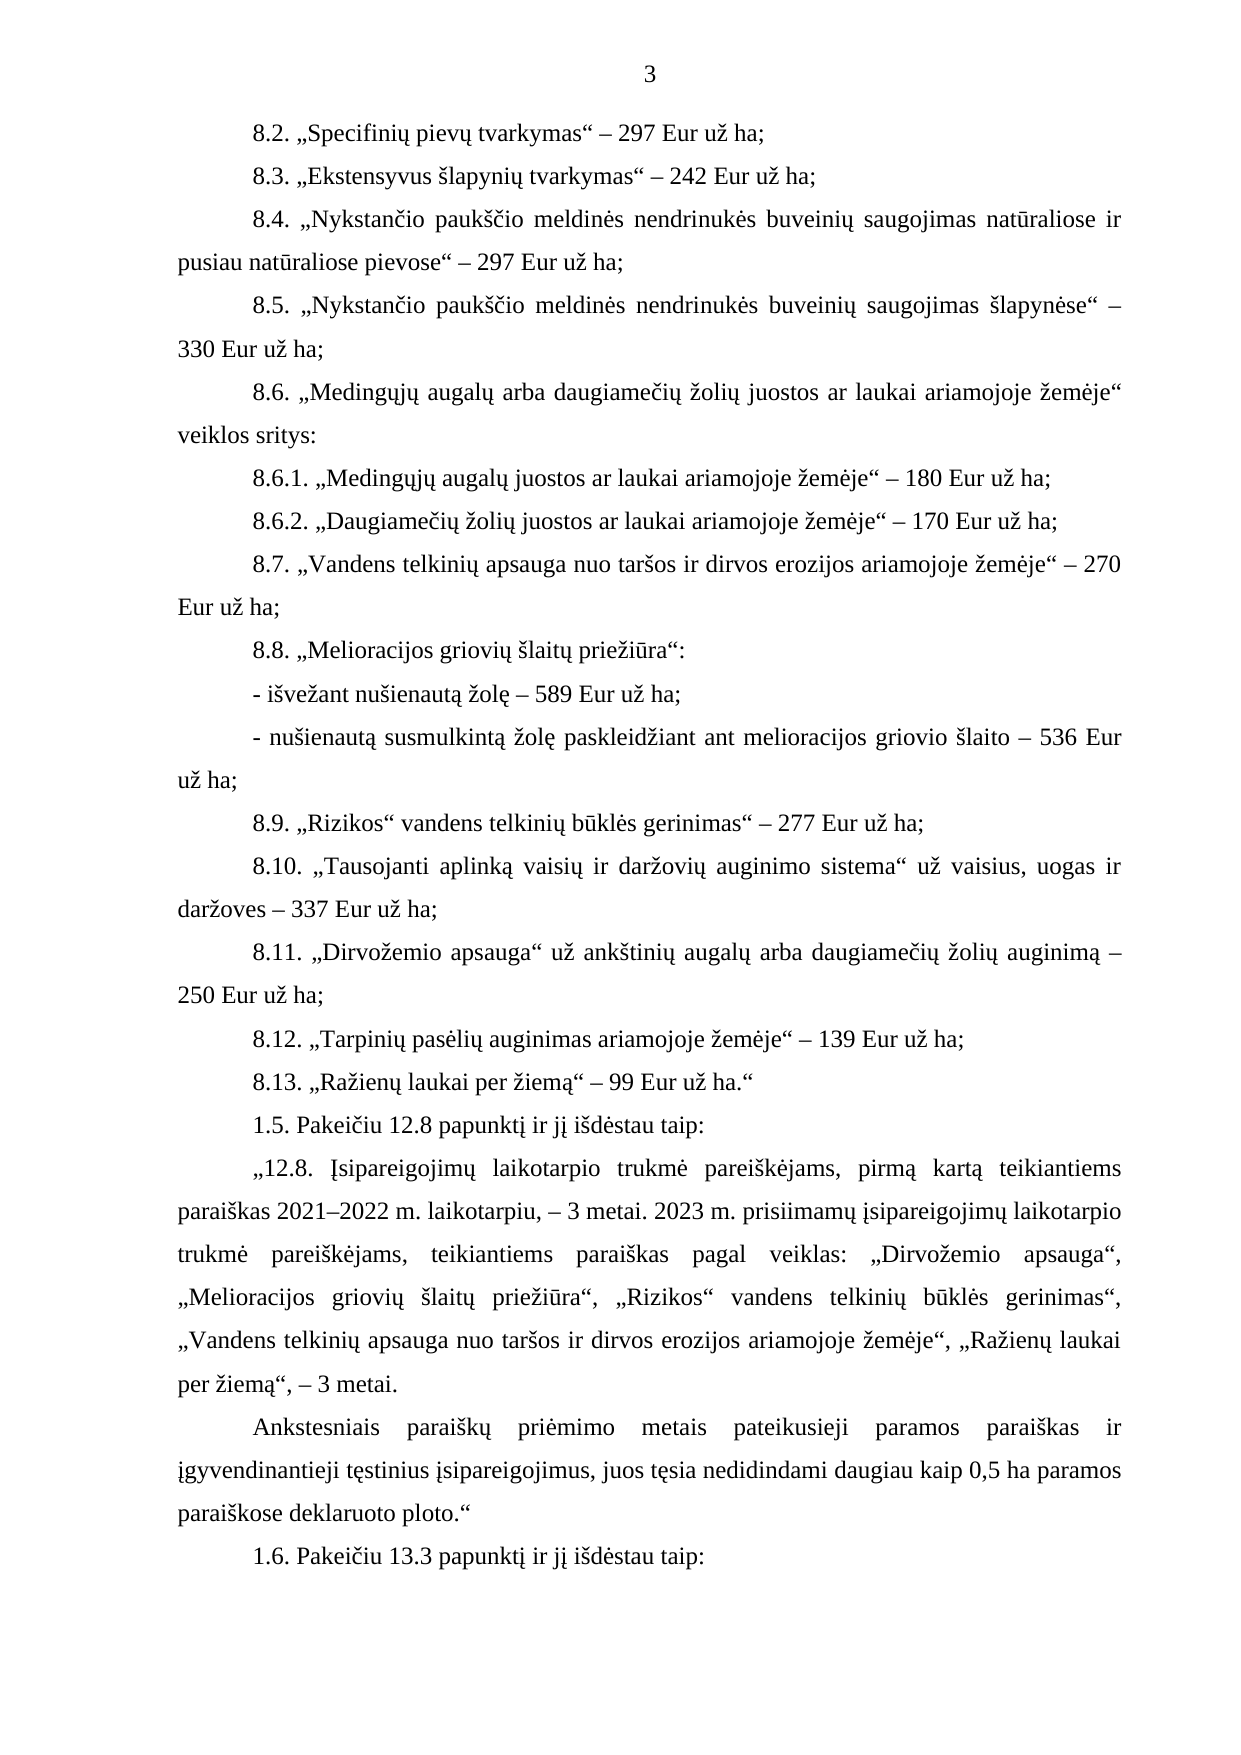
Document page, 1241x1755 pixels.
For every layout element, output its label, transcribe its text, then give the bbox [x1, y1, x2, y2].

text „12.8. Įsipareigojimų laikotarpio trukmė pareiškėjams, pirmą kartą teikiantiems paraiškas 2021–2022 m. laikotarpiu, – 3 metai. 2023 m. prisiimamų įsipareigojimų laikotarpio trukmė pareiškėjams, teikiantiems paraiškas pagal veiklas: „Dirvožemio apsauga“, „Melioracijos griovių šlaitų priežiūra“, „Rizikos“ vandens telkinių būklės gerinimas“, „Vandens telkinių apsauga nuo taršos ir dirvos erozijos ariamojoje žemėje“, „Ražienų laukai per žiemą“, – 3 metai. [177, 1153, 1122, 1397]
text 8.8. „Melioracijos griovių šlaitų priežiūra“: [177, 636, 1122, 664]
text - išvežant nušienautą žolę – 589 Eur už ha; [177, 679, 1122, 707]
text 8.6.1. „Medingųjų augalų juostos ar laukai ariamojoje žemėje“ – 180 Eur už ha; [177, 463, 1122, 492]
text 1.5. Pakeičiu 12.8 papunktį ir jį išdėstau taip: [177, 1110, 1122, 1139]
text - nušienautą susmulkintą žolę paskleidžiant ant melioracijos griovio šlaito – 536 Eur už ha; [177, 722, 1122, 794]
text 8.4. „Nykstančio paukščio meldinės nendrinukės buveinių saugojimas natūraliose ir pusiau natūraliose pievose“ – 297 Eur už ha; [177, 204, 1122, 276]
text 8.2. „Specifinių pievų tvarkymas“ – 297 Eur už ha; [177, 118, 1122, 147]
text Ankstesniais paraiškų priėmimo metais pateikusieji paramos paraiškas ir įgyvendinantieji tęstinius įsipareigojimus, juos tęsia nedidindami daugiau kaip 0,5 ha paramos paraiškose deklaruoto ploto.“ [177, 1412, 1122, 1527]
text 1.6. Pakeičiu 13.3 papunktį ir jį išdėstau taip: [177, 1541, 1122, 1570]
text 8.11. „Dirvožemio apsauga“ už ankštinių augalų arba daugiamečių žolių auginimą – 250 Eur už ha; [177, 937, 1122, 1009]
text 8.12. „Tarpinių pasėlių auginimas ariamojoje žemėje“ – 139 Eur už ha; [177, 1024, 1122, 1052]
text 8.6.2. „Daugiamečių žolių juostos ar laukai ariamojoje žemėje“ – 170 Eur už ha; [177, 506, 1122, 535]
text 8.9. „Rizikos“ vandens telkinių būklės gerinimas“ – 277 Eur už ha; [177, 808, 1122, 837]
text 8.5. „Nykstančio paukščio meldinės nendrinukės buveinių saugojimas šlapynėse“ – 330 Eur už ha; [177, 291, 1122, 362]
text 8.7. „Vandens telkinių apsauga nuo taršos ir dirvos erozijos ariamojoje žemėje“ – 270 Eur už ha; [177, 549, 1122, 621]
text 8.13. „Ražienų laukai per žiemą“ – 99 Eur už ha.“ [177, 1067, 1122, 1096]
text 8.3. „Ekstensyvus šlapynių tvarkymas“ – 242 Eur už ha; [177, 161, 1122, 190]
text 8.10. „Tausojanti aplinką vaisių ir daržovių auginimo sistema“ už vaisius, uogas ir daržoves – 337 Eur už ha; [177, 851, 1122, 923]
text 8.6. „Medingųjų augalų arba daugiamečių žolių juostos ar laukai ariamojoje žemėje“ veiklos sritys: [177, 377, 1122, 449]
